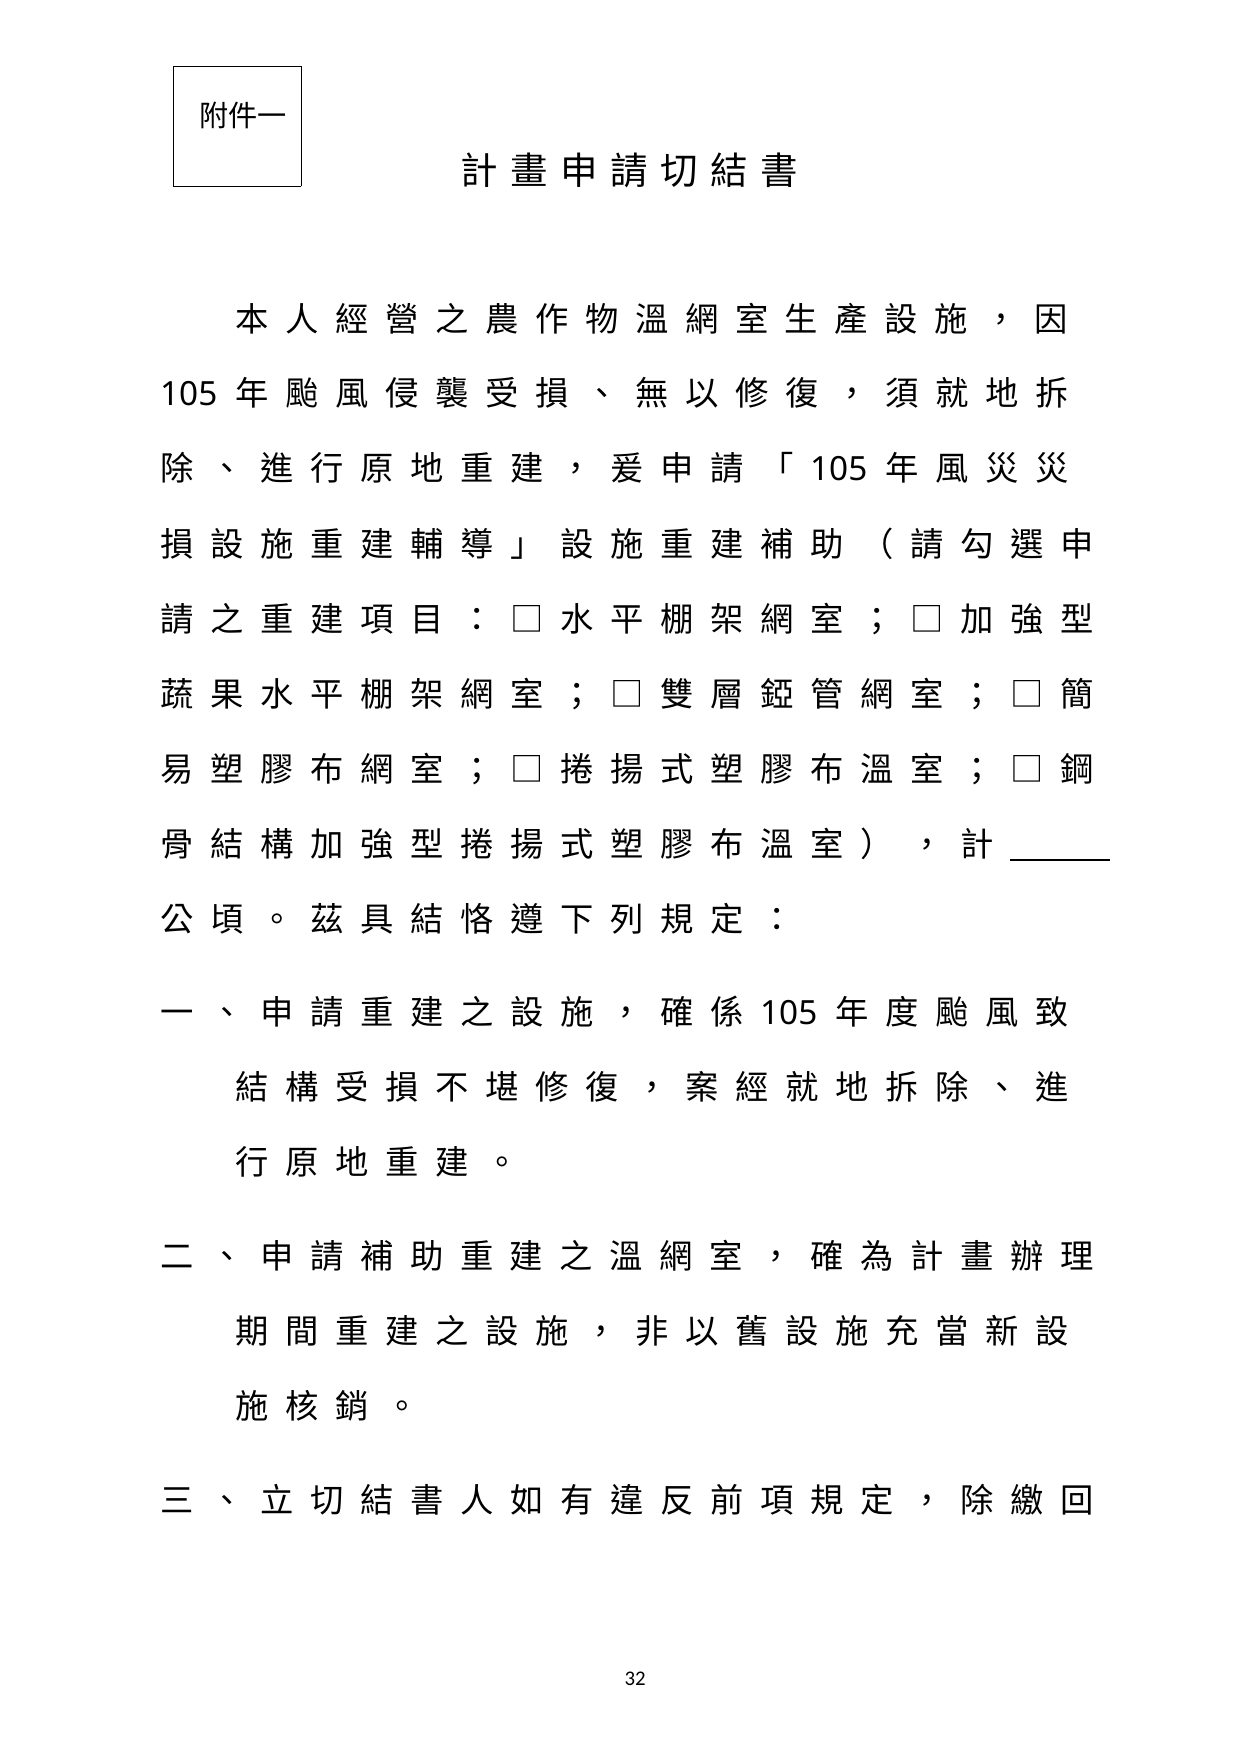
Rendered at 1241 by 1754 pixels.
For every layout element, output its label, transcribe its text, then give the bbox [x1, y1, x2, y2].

text 計畫申請切結書 [160, 131, 1110, 206]
text 一、申請重建之設施，確係105年度颱風致結構受損不堪修復，案經就地拆除、進行原地重建。 [160, 973, 1110, 1198]
text 二、申請補助重建之溫網室，確為計畫辦理期間重建之設施，非以舊設施充當新設施核銷。 [160, 1216, 1110, 1441]
text 附件一 [188, 93, 286, 135]
text 本人經營之農作物溫網室生產設施，因105年颱風侵襲受損、無以修復，須就地拆除、進行原地重建，爰申請「105年風災災損設施重建輔導」設施重建補助（請勾選申請之重建項目：□水平棚架網室；□加強型蔬果水平棚架網室；□雙層錏管網室；□簡易塑膠布網室；□捲揚式塑膠布溫室；□鋼骨結構加強型捲揚式塑膠布溫室），計 公頃。茲具結恪遵下列規定： [160, 279, 1110, 954]
text 三、立切結書人如有違反前項規定，除繳回 [160, 1460, 1110, 1535]
